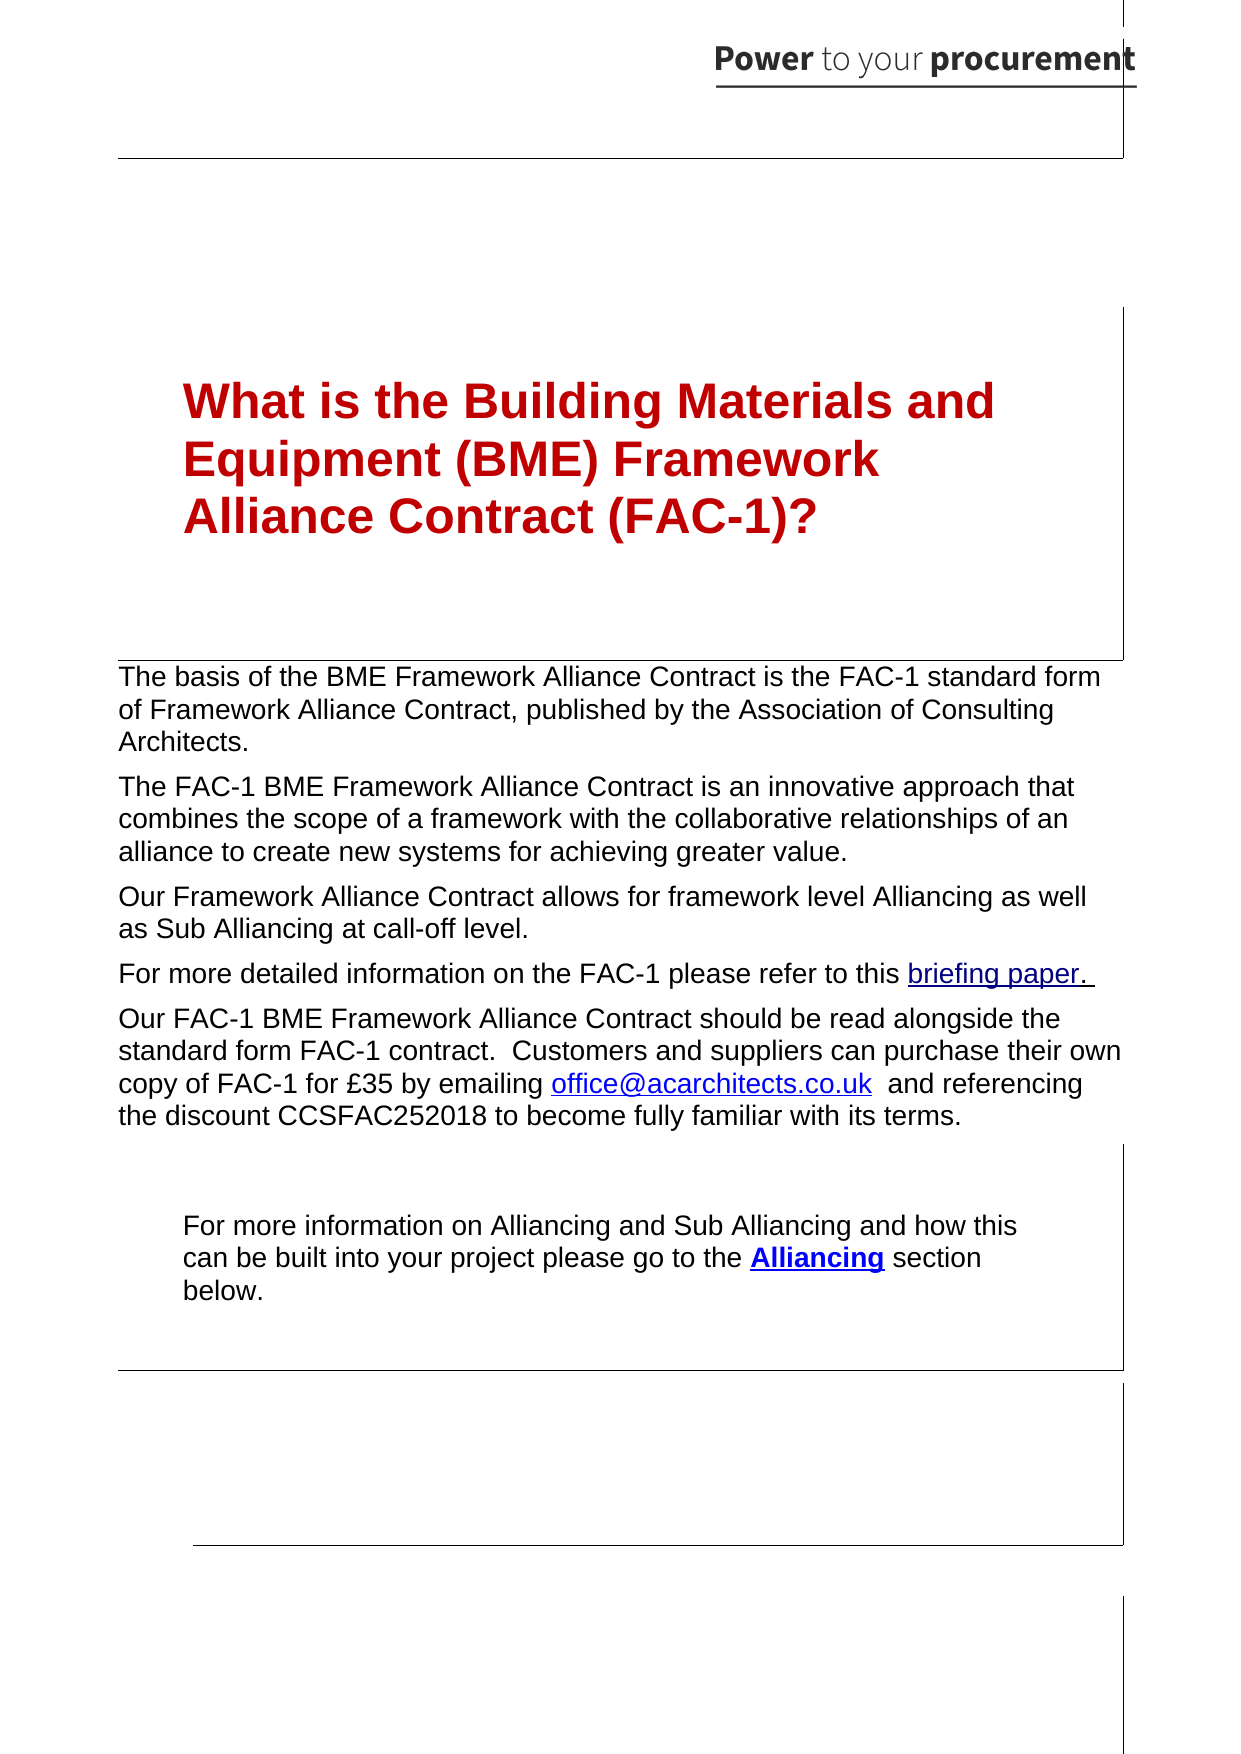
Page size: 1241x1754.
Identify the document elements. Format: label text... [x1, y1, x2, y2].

text For more information on Alliancing and Sub Alliancing and how this can be built into your project please go to the Alliancing section below. [118, 1144, 1123, 1370]
text The basis of the BME Framework Alliance Contract is the FAC-1 standard form of Framework Alliance Contract, published by the Association of Consulting Architects. [118, 660, 1123, 757]
subtitle What is the Building Materials and Equipment (BME) Framework Alliance Contract (FAC-1)? [118, 307, 1123, 544]
text Our Framework Alliance Contract allows for framework level Alliancing as well as Sub Alliancing at call-off level. [118, 880, 1123, 944]
text Our FAC-1 BME Framework Alliance Contract should be read alongside the standard form FAC-1 contract. Customers and suppliers can purchase their own copy of FAC-1 for £35 by emailing office@acarchitects.co.uk and referencing the discount CCSFAC252018 to become fully familiar with its terms. [118, 1002, 1123, 1132]
text For more detailed information on the FAC-1 please refer to this briefing paper. [118, 957, 1123, 989]
text The FAC-1 BME Framework Alliance Contract is an innovative approach that combines the scope of a framework with the collaborative relationships of an alliance to create new systems for achieving greater value. [118, 770, 1123, 867]
